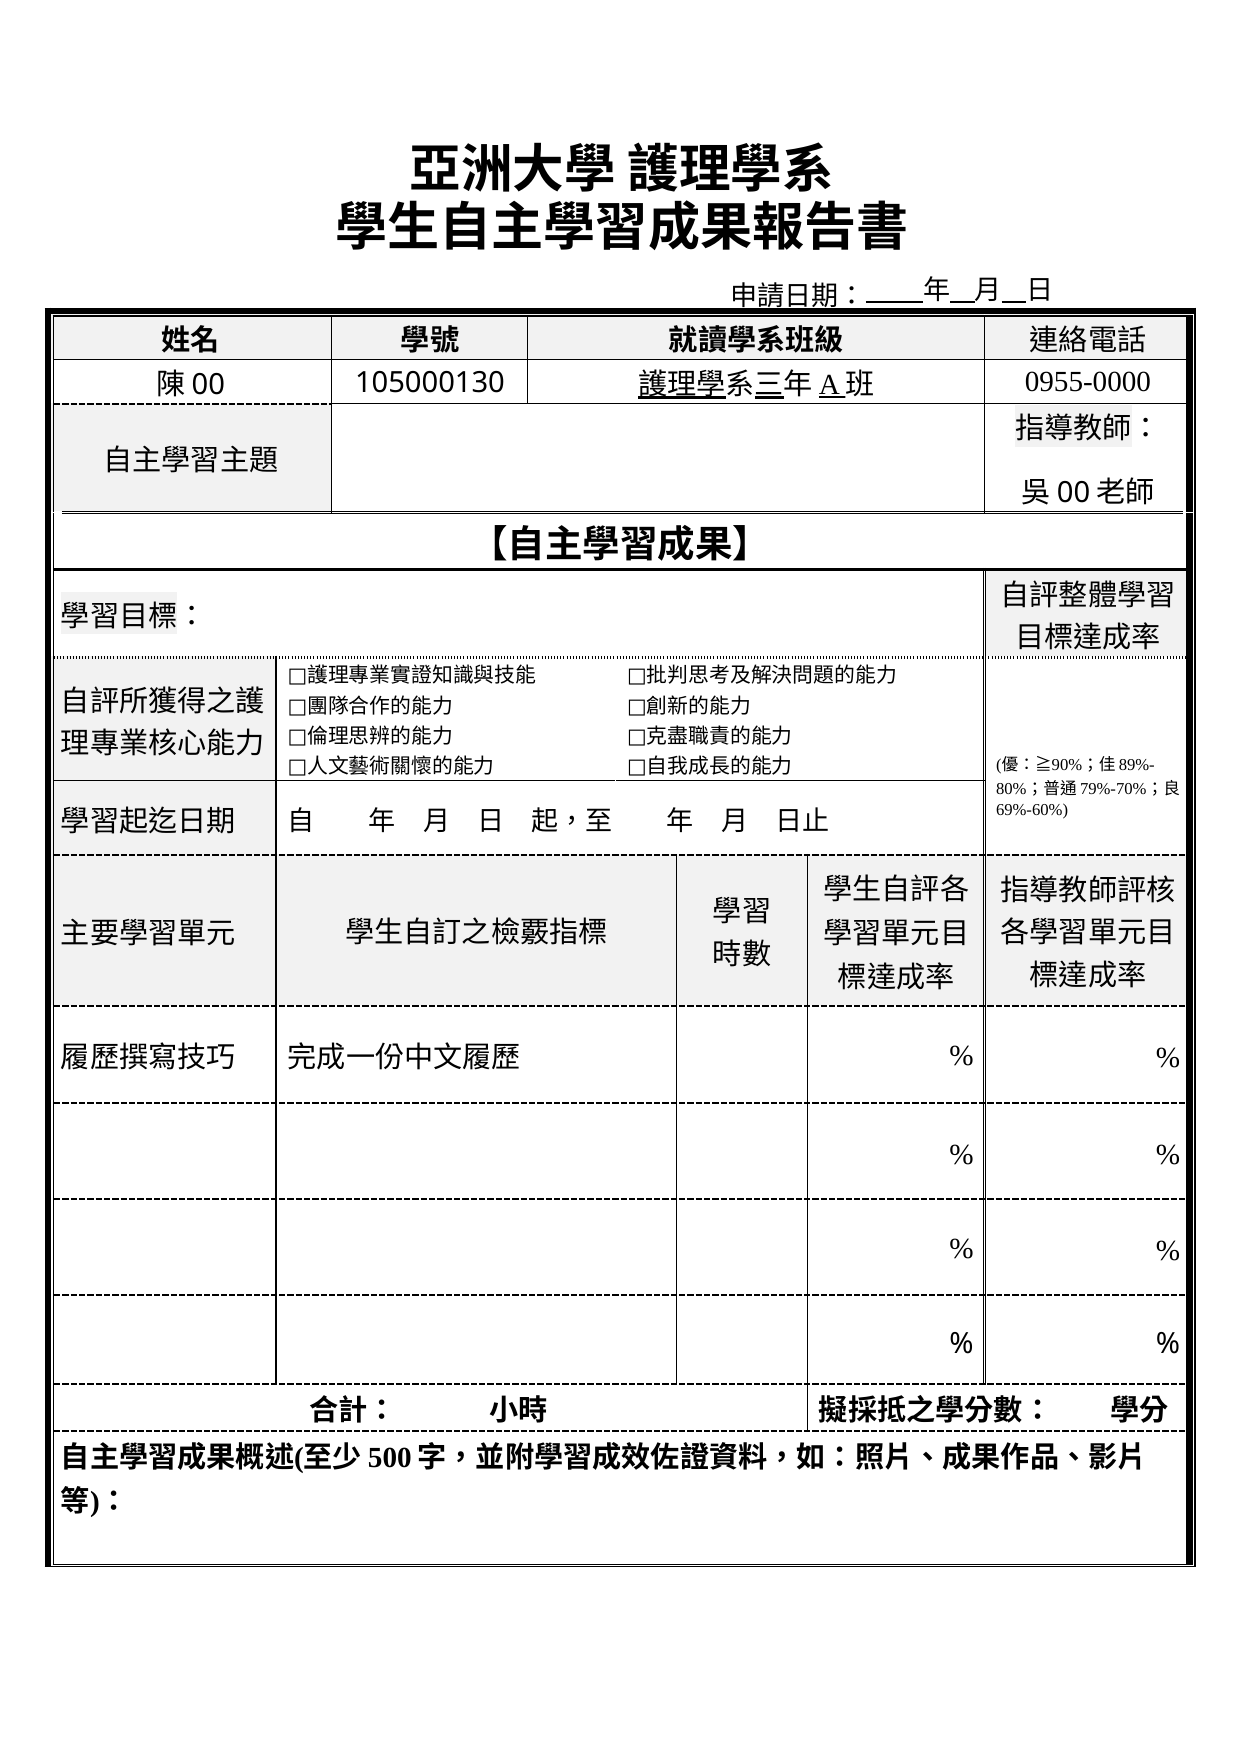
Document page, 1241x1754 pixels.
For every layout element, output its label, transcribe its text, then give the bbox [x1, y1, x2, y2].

table_cell 指導教師評核 各學習單元目標達成率 [986, 854, 1186, 1005]
text 申請日期： 年 月 日 [187, 266, 1053, 307]
table_cell (優：≧90%；佳89%- 80%；普通79%-70%；良69%-60%) [986, 656, 1186, 854]
table_cell 合計： 小時 [54, 1383, 807, 1429]
table_cell % [808, 1005, 983, 1102]
table_cell 【自主學習成果】 [54, 511, 1191, 568]
table_cell [54, 1294, 275, 1383]
table_header 連絡電話 [985, 317, 1186, 359]
table_cell [677, 1102, 807, 1198]
table_cell 自主學習成果概述(至少500字，並附學習成效佐證資料，如：照片、成果作品、影片等)： [54, 1430, 1186, 1564]
table_cell 擬採抵之學分數： 學分 [808, 1383, 1186, 1429]
table_cell [277, 1198, 676, 1294]
table_cell [677, 1294, 807, 1383]
table_cell % [808, 1102, 983, 1198]
table_cell 陳00 [54, 360, 331, 403]
table_cell 學習 時數 [677, 854, 807, 1005]
table_cell [277, 1294, 676, 1383]
table_cell □護理專業實證知識與技能 □團隊合作的能力 □倫理思辨的能力 □人文藝術關懷的能力 [277, 656, 615, 780]
table_cell 完成一份中文履歷 [277, 1005, 676, 1102]
table_cell [277, 1102, 676, 1198]
table_cell 學習目標： [54, 571, 983, 656]
table_cell [677, 1005, 807, 1102]
table_cell 指導教師： 吳00老師 [985, 404, 1186, 511]
text 學生自主學習成果報告書 [187, 208, 1056, 266]
text 亞洲大學 護理學系 [187, 150, 1056, 208]
table_cell [54, 1198, 275, 1294]
table_cell 學生自評各學習單元目標達成率 [808, 854, 983, 1005]
table_cell % [986, 1102, 1186, 1198]
table_cell % [808, 1198, 983, 1294]
table_cell % [986, 1294, 1186, 1383]
table_cell 自主學習主題 [54, 403, 331, 511]
table_header 就讀學系班級 [528, 317, 984, 359]
table_cell 護理學系三年A班 [528, 360, 984, 403]
table_cell [677, 1198, 807, 1294]
table_header 姓名 [54, 317, 331, 359]
table_header 學號 [332, 317, 527, 359]
table_cell 學生自訂之檢覈指標 [277, 854, 676, 1005]
table_cell [332, 404, 984, 511]
table_cell % [808, 1294, 983, 1383]
table_cell 0955-0000 [985, 360, 1186, 403]
table_cell 自評所獲得之護理專業核心能力 [54, 656, 275, 780]
table_cell □批判思考及解決問題的能力 □創新的能力 □克盡職責的能力 □自我成長的能力 [616, 656, 983, 780]
table_cell [54, 1102, 275, 1198]
table_cell 主要學習單元 [54, 854, 275, 1005]
table_cell 履歷撰寫技巧 [54, 1005, 275, 1102]
table_cell 自 年 月 日 起，至 年 月 日止 [277, 781, 983, 854]
table_cell 105000130 [332, 360, 527, 403]
table_cell % [986, 1005, 1186, 1102]
table_cell % [986, 1198, 1186, 1294]
table_cell 自評整體學習目標達成率 [986, 571, 1186, 656]
table_cell 學習起迄日期 [54, 781, 275, 854]
